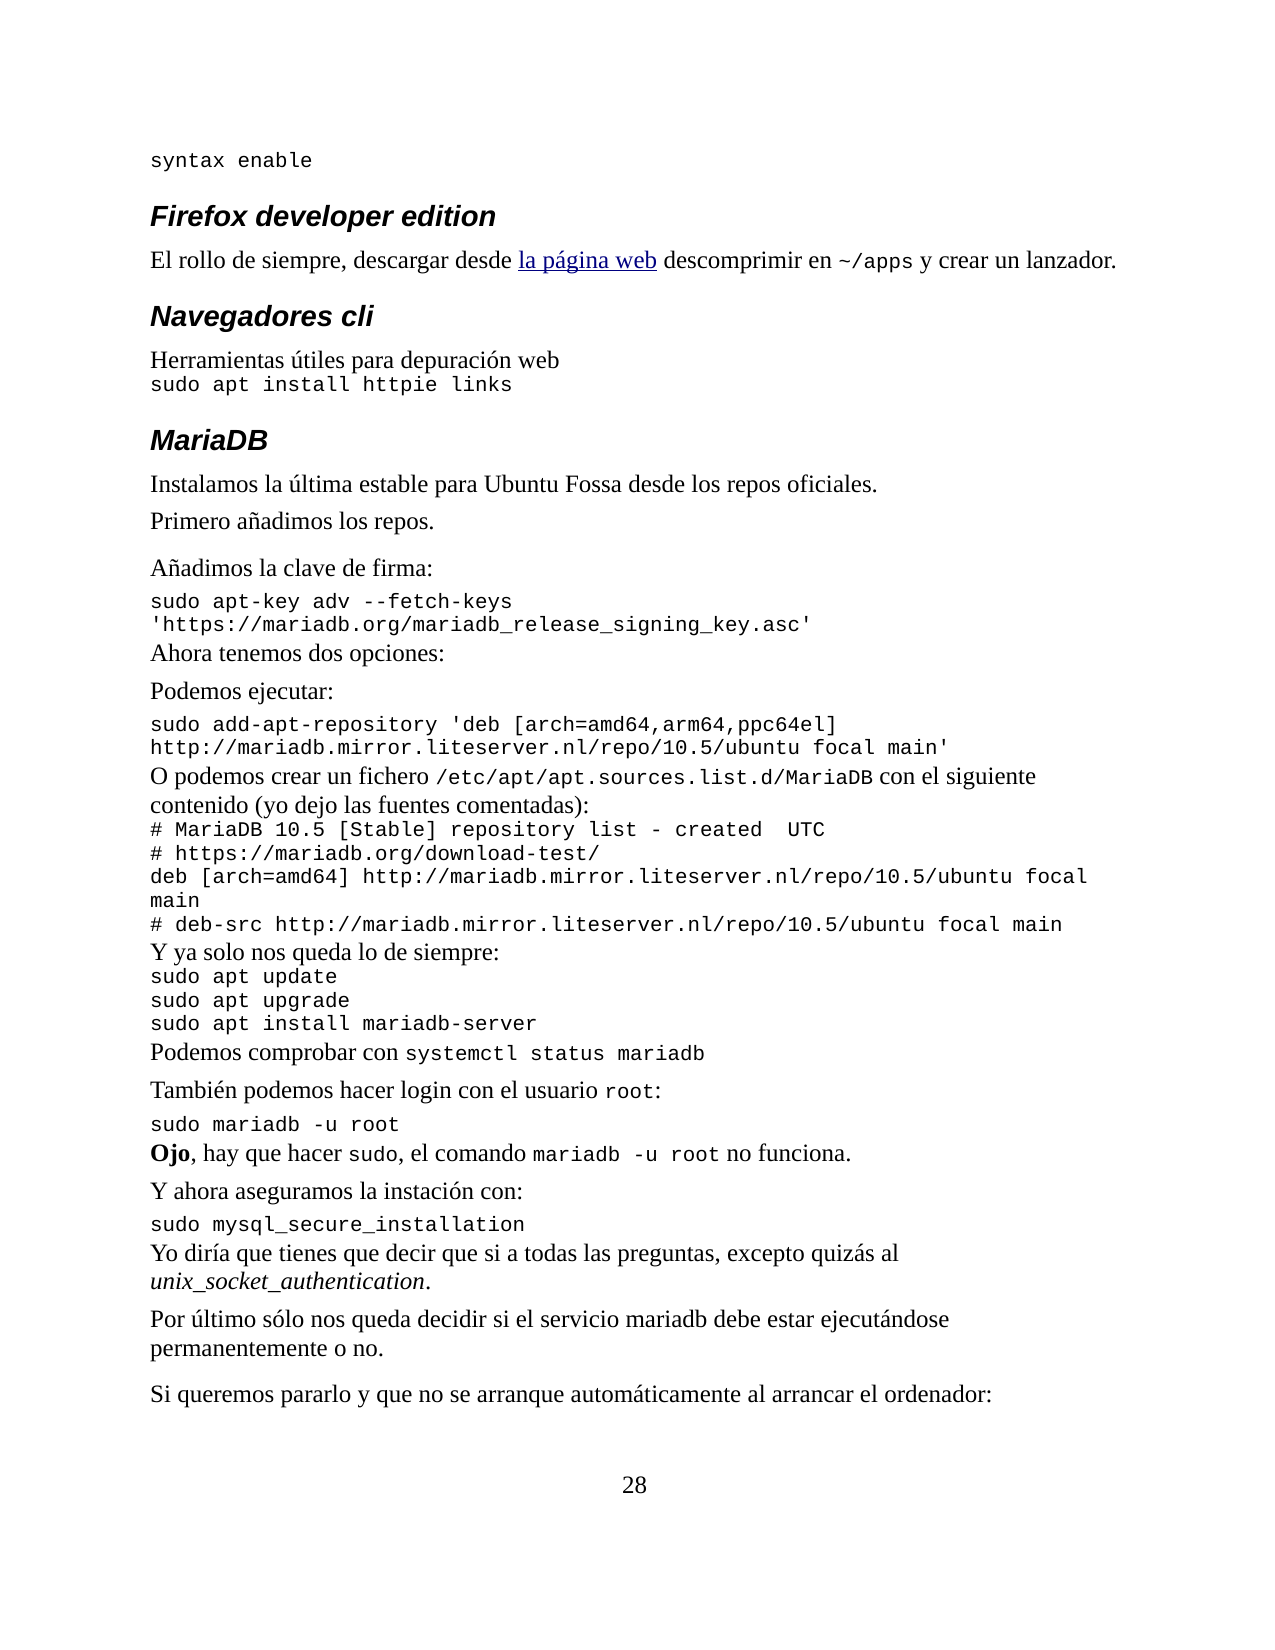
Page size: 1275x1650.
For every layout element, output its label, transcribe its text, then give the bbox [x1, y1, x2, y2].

text sudo apt update [150, 966, 1125, 990]
text Yo diría que tienes que decir que si a todas las preguntas, excepto quizás al unix_socket_authentication. [150, 1238, 1125, 1295]
text # https://mariadb.org/download-test/ [150, 843, 1125, 866]
text También podemos hacer login con el usuario root: [150, 1076, 1125, 1105]
text Ojo, hay que hacer sudo, el comando mariadb -u root no funciona. [150, 1138, 1125, 1167]
text sudo apt install httpie links [150, 374, 1125, 398]
text sudo add-apt-repository 'deb [arch=amd64,arm64,ppc64el] http://mariadb.mirror.liteserver.nl/repo/10.5/ubuntu focal main' [150, 713, 1125, 761]
text # deb-src http://mariadb.mirror.liteserver.nl/repo/10.5/ubuntu focal main [150, 914, 1125, 937]
text sudo apt upgrade [150, 990, 1125, 1013]
text sudo mariadb -u root [150, 1114, 1125, 1138]
text Herramientas útiles para depuración web [150, 345, 1125, 374]
text sudo apt-key adv --fetch-keys 'https://mariadb.org/mariadb_release_signing_key.asc' [150, 591, 1125, 638]
subtitle MariaDB [150, 423, 1125, 456]
text Primero añadimos los repos. [150, 506, 1125, 535]
text Podemos comprobar con systemctl status mariadb [150, 1037, 1125, 1067]
text Añadimos la clave de firma: [150, 553, 1125, 582]
text Si queremos pararlo y que no se arranque automáticamente al arrancar el ordenador: [150, 1379, 1125, 1408]
text # MariaDB 10.5 [Stable] repository list - created UTC [150, 819, 1125, 843]
text O podemos crear un fichero /etc/apt/apt.sources.list.d/MariaDB con el siguiente contenido (yo dejo las fuentes comentadas): [150, 761, 1125, 819]
text Instalamos la última estable para Ubuntu Fossa desde los repos oficiales. [150, 469, 1125, 497]
text syntax enable [150, 150, 1125, 174]
text Y ya solo nos queda lo de siempre: [150, 937, 1125, 966]
text Y ahora aseguramos la instación con: [150, 1176, 1125, 1205]
subtitle Navegadores cli [150, 299, 1125, 333]
text deb [arch=amd64] http://mariadb.mirror.liteserver.nl/repo/10.5/ubuntu focal main [150, 866, 1125, 914]
text El rollo de siempre, descargar desde la página web descomprimir en ~/apps y crear un lanzador. [150, 245, 1125, 274]
text sudo apt install mariadb-server [150, 1013, 1125, 1037]
subtitle Firefox developer edition [150, 199, 1125, 232]
text sudo mysql_secure_installation [150, 1214, 1125, 1238]
text Por último sólo nos queda decidir si el servicio mariadb debe estar ejecutándose permanentemente o no. [150, 1304, 1125, 1362]
text Podemos ejecutar: [150, 676, 1125, 704]
text Ahora tenemos dos opciones: [150, 638, 1125, 667]
